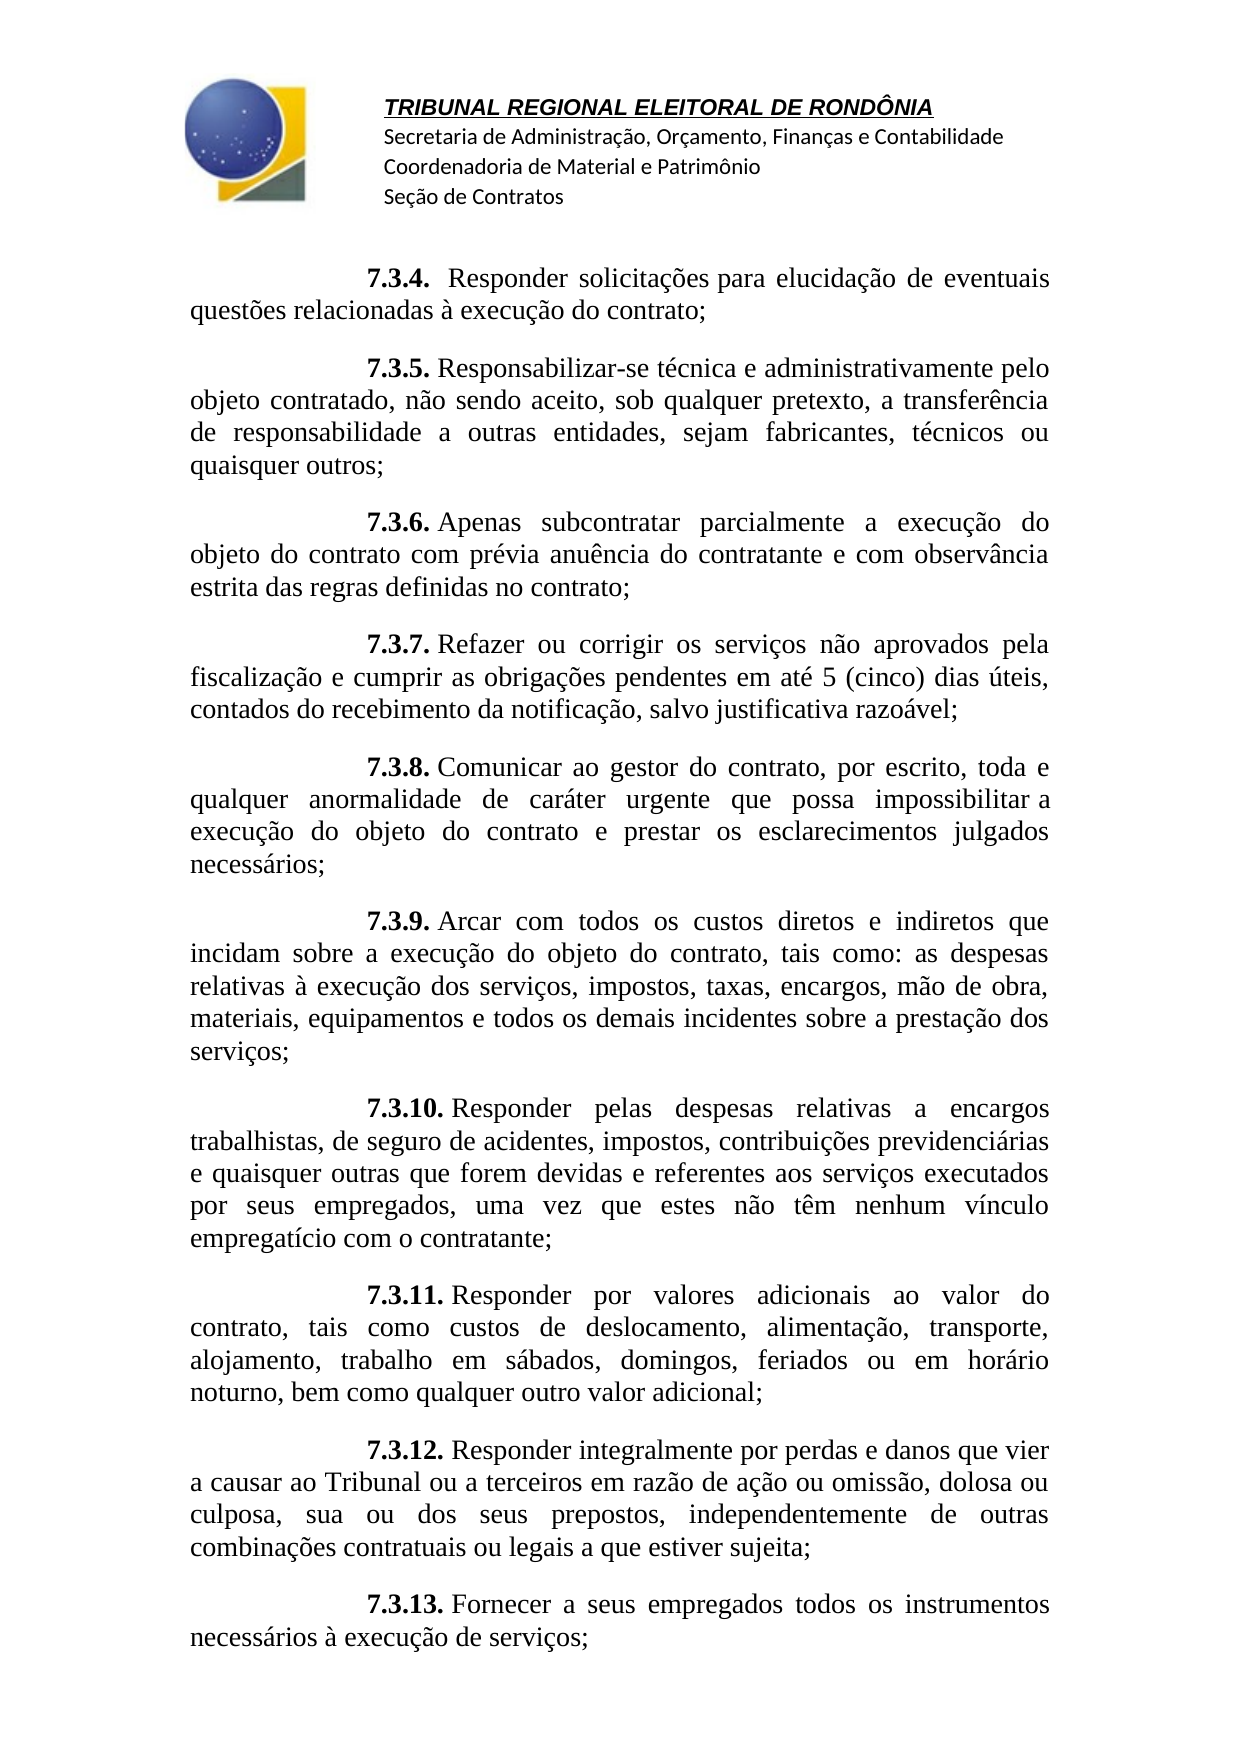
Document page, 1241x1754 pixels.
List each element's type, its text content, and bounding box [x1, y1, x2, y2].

text 7.3.11. Responder por valores adicionais ao valor do contrato, tais como custos de deslocamento, alimentação, transporte, alojamento, trabalho em sábados, domingos, feriados ou em horário noturno, bem como qualquer outro valor adicional; [190, 1278, 1051, 1408]
text 7.3.6. Apenas subcontratar parcialmente a execução do objeto do contrato com prévia anuência do contratante e com observância estrita das regras definidas no contrato; [190, 505, 1051, 602]
text 7.3.8. Comunicar ao gestor do contrato, por escrito, toda e qualquer anormalidade de caráter urgente que possa impossibilitar a execução do objeto do contrato e prestar os esclarecimentos julgados necessários; [190, 749, 1051, 879]
text 7.3.10. Responder pelas despesas relativas a encargos trabalhistas, de seguro de acidentes, impostos, contribuições previdenciárias e quaisquer outras que forem devidas e referentes aos serviços executados por seus empregados, uma vez que estes não têm nenhum vínculo empregatício com o contratante; [190, 1091, 1051, 1253]
text 7.3.5. Responsabilizar-se técnica e administrativamente pelo objeto contratado, não sendo aceito, sob qualquer pretexto, a transferência de responsabilidade a outras entidades, sejam fabricantes, técnicos ou quaisquer outros; [190, 351, 1051, 480]
text 7.3.4. Responder solicitações para elucidação de eventuais questões relacionadas à execução do contrato; [190, 261, 1051, 326]
text 7.3.12. Responder integralmente por perdas e danos que vier a causar ao Tribunal ou a terceiros em razão de ação ou omissão, dolosa ou culposa, sua ou dos seus prepostos, independentemente de outras combinações contratuais ou legais a que estiver sujeita; [190, 1433, 1051, 1562]
text 7.3.7. Refazer ou corrigir os serviços não aprovados pela fiscalização e cumprir as obrigações pendentes em até 5 (cinco) dias úteis, contados do recebimento da notificação, salvo justificativa razoável; [190, 627, 1051, 724]
text 7.3.13. Fornecer a seus empregados todos os instrumentos necessários à execução de serviços; [190, 1587, 1051, 1652]
text 7.3.9. Arcar com todos os custos diretos e indiretos que incidam sobre a execução do objeto do contrato, tais como: as despesas relativas à execução dos serviços, impostos, taxas, encargos, mão de obra, materiais, equipamentos e todos os demais incidentes sobre a prestação dos serviços; [190, 904, 1051, 1066]
